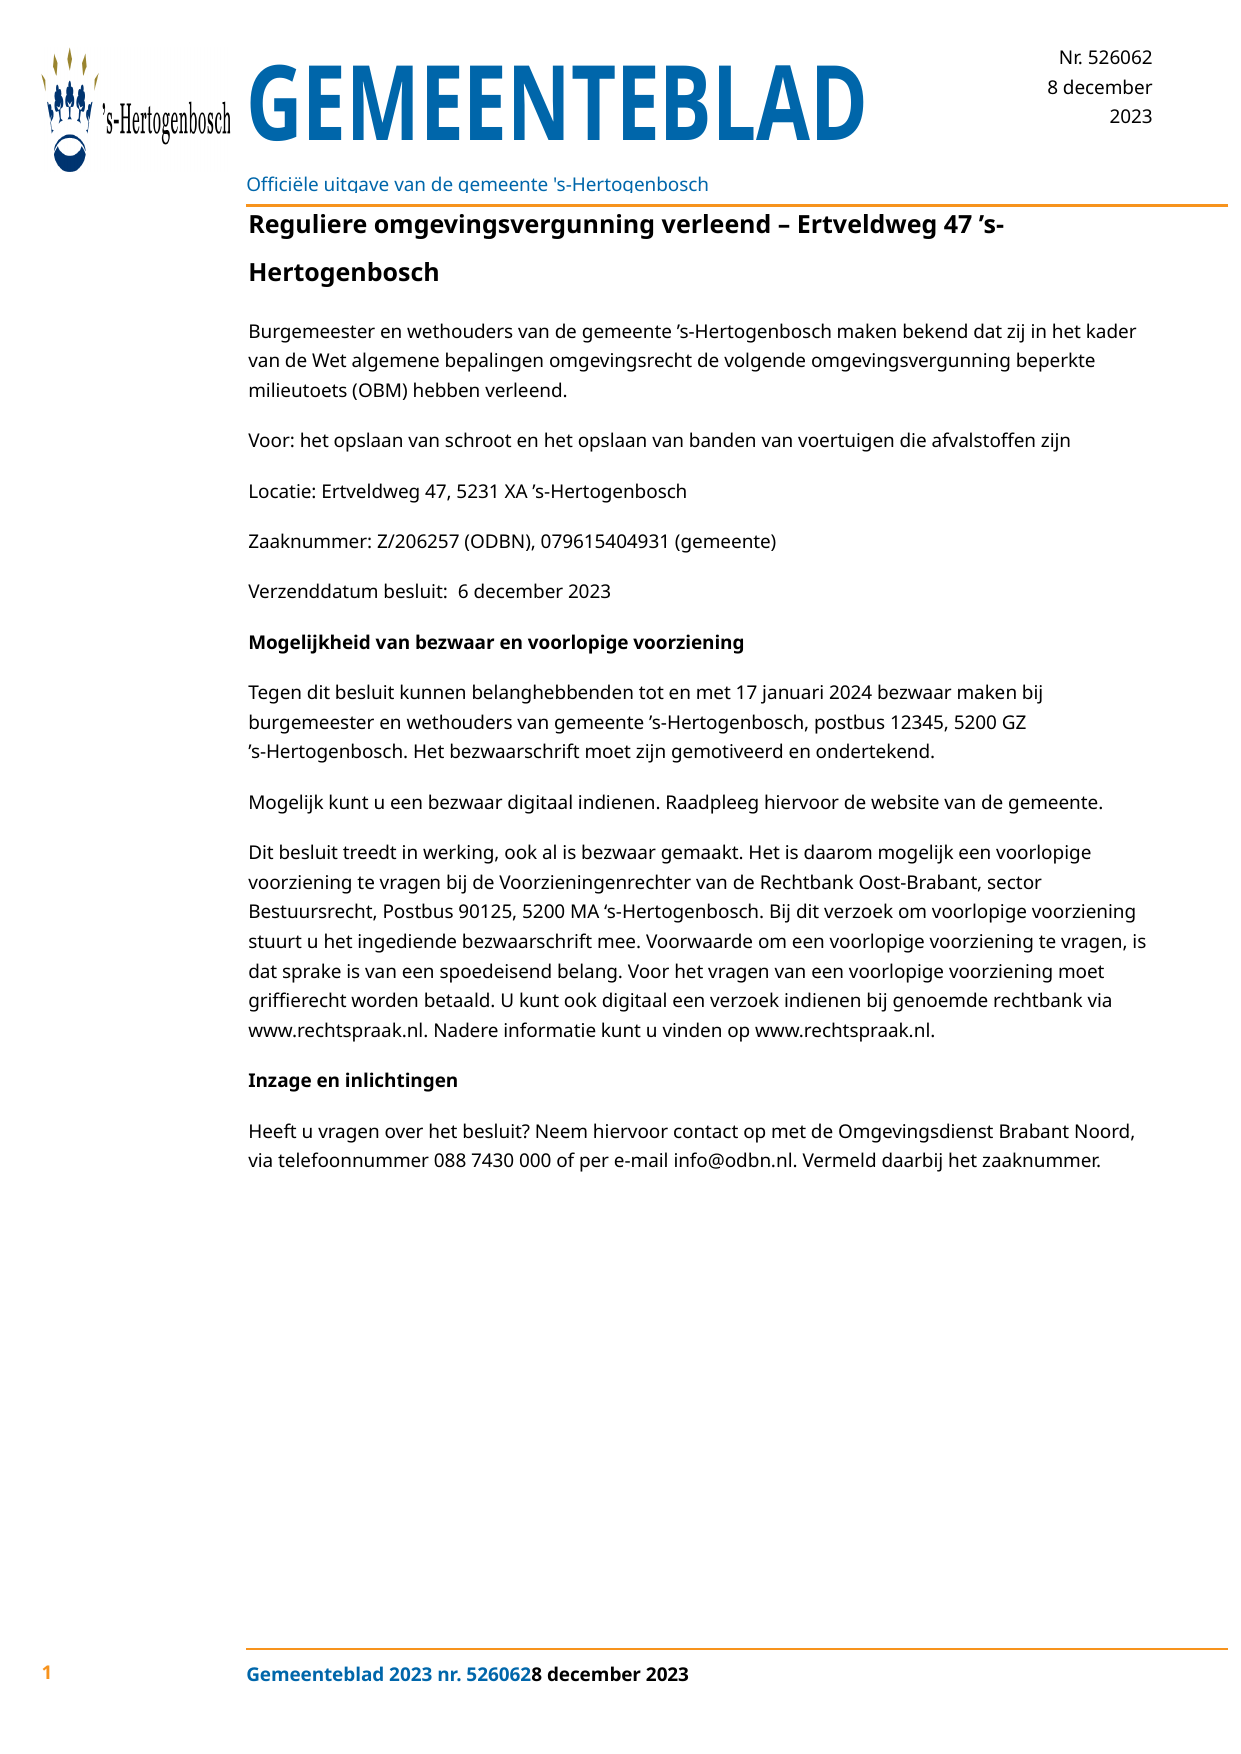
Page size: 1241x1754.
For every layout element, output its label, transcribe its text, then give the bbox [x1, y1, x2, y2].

text Voor: het opslaan van schroot en het opslaan van banden van voertuigen die afvalstoffen zijn [248, 427, 1152, 453]
text Zaaknummer: Z/206257 (ODBN), 079615404931 (gemeente) [248, 528, 1152, 554]
text Locatie: Ertveldweg 47, 5231 XA ’s-Hertogenbosch [248, 478, 1152, 504]
text Inzage en inlichtingen [248, 1067, 1152, 1093]
text Tegen dit besluit kunnen belanghebbenden tot en met 17 januari 2024 bezwaar maken bij burgemeester en wethouders van gemeente ’s-Hertogenbosch, postbus 12345, 5200 GZ ’s‑Hertogenbosch. Het bezwaarschrift moet zijn gemotiveerd en ondertekend. [248, 679, 1152, 764]
text Dit besluit treedt in werking, ook al is bezwaar gemaakt. Het is daarom mogelijk een voorlopige voorziening te vragen bij de Voorzieningenrechter van de Rechtbank Oost-Brabant, sector Bestuursrecht, Postbus 90125, 5200 MA ‘s-Hertogenbosch. Bij dit verzoek om voorlopige voorziening stuurt u het ingediende bezwaarschrift mee. Voorwaarde om een voorlopige voorziening te vragen, is dat sprake is van een spoedeisend belang. Voor het vragen van een voorlopige voorziening moet griffierecht worden betaald. U kunt ook digitaal een verzoek indienen bij genoemde rechtbank via www.rechtspraak.nl. Nadere informatie kunt u vinden op www.rechtspraak.nl. [248, 839, 1152, 1043]
text Reguliere omgevingsvergunning verleend – Ertveldweg 47 ’s-Hertogenbosch [248, 207, 1152, 288]
text Burgemeester en wethouders van de gemeente ’s-Hertogenbosch maken bekend dat zij in het kader van de Wet algemene bepalingen omgevingsrecht de volgende omgevingsvergunning beperkte milieutoets (OBM) hebben verleend. [248, 318, 1152, 403]
text Mogelijkheid van bezwaar en voorlopige voorziening [248, 629, 1152, 655]
text Mogelijk kunt u een bezwaar digitaal indienen. Raadpleeg hiervoor de website van de gemeente. [248, 789, 1152, 815]
text Heeft u vragen over het besluit? Neem hiervoor contact op met de Omgevingsdienst Brabant Noord, via telefoonnummer 088 7430 000 of per e-mail info@odbn.nl. Vermeld daarbij het zaaknummer. [248, 1118, 1152, 1173]
text Verzenddatum besluit: 6 december 2023 [248, 579, 1152, 604]
picture [41, 47, 231, 172]
